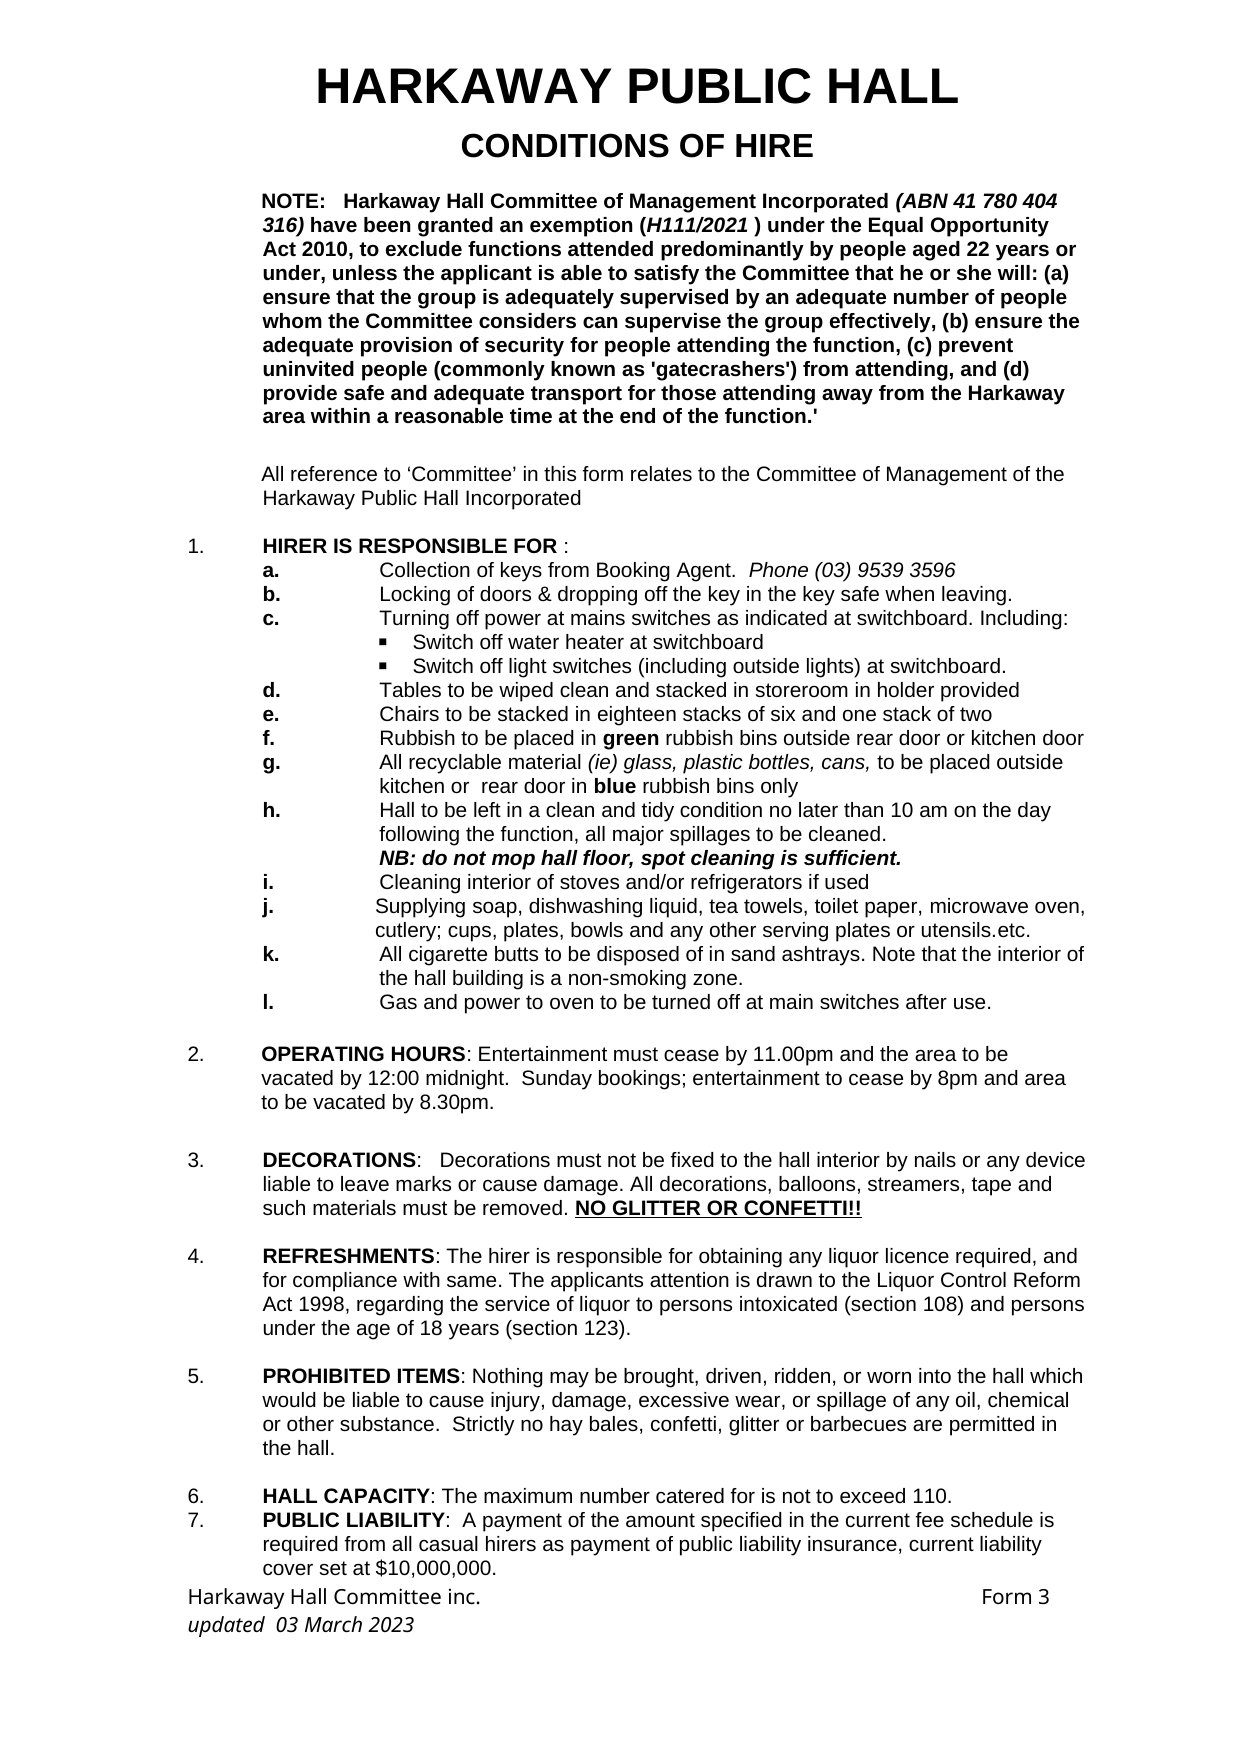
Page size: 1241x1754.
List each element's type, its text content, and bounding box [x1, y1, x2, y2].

list OPERATING HOURS: Entertainment must cease by 11.00pm and the area to be vacated by 12:00 midnight. Sunday bookings; entertainment to cease by 8pm and area to be vacated by 8.30pm. [187, 1042, 1087, 1114]
list Collection of keys from Booking Agent. Phone (03) 9539 3596 [262, 558, 1087, 582]
list Locking of doors & dropping off the key in the key safe when leaving. [262, 582, 1087, 606]
list Chairs to be stacked in eighteen stacks of six and one stack of two [262, 702, 1087, 726]
list Cleaning interior of stoves and/or refrigerators if used [262, 870, 1087, 894]
list Turning off power at mains switches as indicated at switchboard. Including: [262, 606, 1087, 630]
text 4. REFRESHMENTS: The hirer is responsible for obtaining any liquor licence required, and for compliance with same. The applicants attention is drawn to the Liquor Control Reform Act 1998, regarding the service of liquor to persons intoxicated (section 108) and persons under the age of 18 years (section 123). [187, 1244, 1087, 1340]
subtitle HARKAWAY PUBLIC HALL [187, 56, 1087, 114]
text All reference to ‘Committee’ in this form relates to the Committee of Management of the Harkaway Public Hall Incorporated [261, 462, 1087, 510]
list All cigarette butts to be disposed of in sand ashtrays. Note that the interior of the hall building is a non-smoking zone. [262, 942, 1087, 989]
list Tables to be wiped clean and stacked in storeroom in holder provided [262, 678, 1087, 702]
list HIRER IS RESPONSIBLE FOR : [187, 534, 1087, 558]
list Gas and power to oven to be turned off at main switches after use. [262, 989, 1087, 1013]
text NOTE: Harkaway Hall Committee of Management Incorporated (ABN 41 780 404 316) have been granted an exemption (H111/2021 ) under the Equal Opportunity Act 2010, to exclude functions attended predominantly by people aged 22 years or under, unless the applicant is able to satisfy the Committee that he or she will: (a) ensure that the group is adequately supervised by an adequate number of people whom the Committee considers can supervise the group effectively, (b) ensure the adequate provision of security for people attending the function, (c) prevent uninvited people (commonly known as 'gatecrashers') from attending, and (d) provide safe and adequate transport for those attending away from the Harkaway area within a reasonable time at the end of the function.' [261, 189, 1087, 428]
title CONDITIONS OF HIRE [187, 126, 1087, 165]
text 5. PROHIBITED ITEMS: Nothing may be brought, driven, ridden, or worn into the hall which would be liable to cause injury, damage, excessive wear, or spillage of any oil, chemical or other substance. Strictly no hay bales, confetti, glitter or barbecues are permitted in the hall. [187, 1364, 1087, 1460]
list Switch off light switches (including outside lights) at switchboard. [375, 654, 1087, 678]
list Supplying soap, dishwashing liquid, tea towels, toilet paper, microwave oven, cutlery; cups, plates, bowls and any other serving plates or utensils.etc. [262, 894, 1087, 942]
list PUBLIC LIABILITY: A payment of the amount specified in the current fee schedule is required from all casual hirers as payment of public liability insurance, current liability cover set at $10,000,000. [187, 1508, 1087, 1579]
list Hall to be left in a clean and tidy condition no later than 10 am on the day following the function, all major spillages to be cleaned. [262, 798, 1087, 846]
list Switch off water heater at switchboard [375, 630, 1087, 654]
list All recyclable material (ie) glass, plastic bottles, cans, to be placed outside kitchen or rear door in blue rubbish bins only [262, 750, 1087, 798]
list Rubbish to be placed in green rubbish bins outside rear door or kitchen door [262, 726, 1087, 750]
text NB: do not mop hall floor, spot cleaning is sufficient. [379, 846, 1087, 870]
list DECORATIONS: Decorations must not be fixed to the hall interior by nails or any device liable to leave marks or cause damage. All decorations, balloons, streamers, tape and such materials must be removed. NO GLITTER OR CONFETTI!! [187, 1148, 1087, 1220]
text 6. HALL CAPACITY: The maximum number catered for is not to exceed 110. [187, 1484, 1087, 1508]
